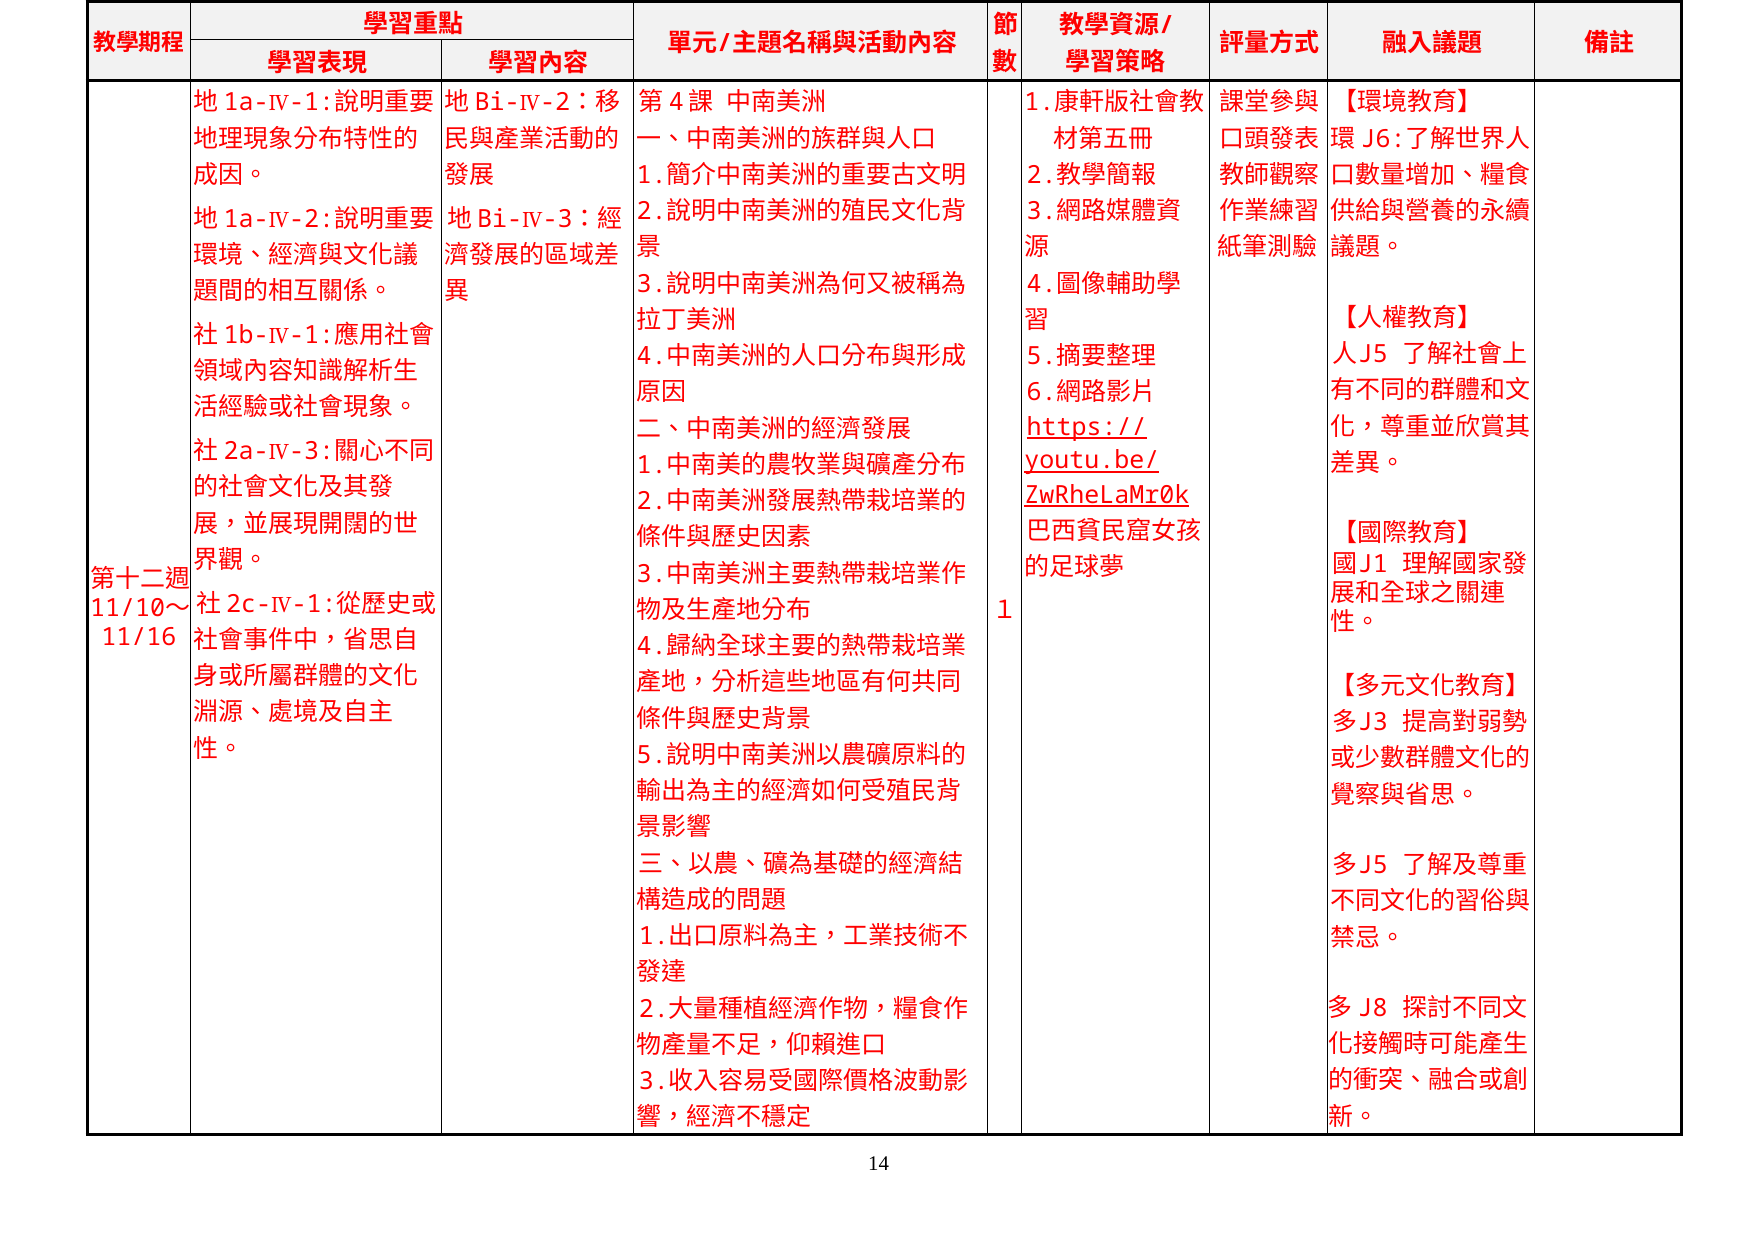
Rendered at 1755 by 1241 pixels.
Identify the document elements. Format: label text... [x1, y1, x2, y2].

table_cell 學習內容 [442, 40, 633, 79]
table_header 單元/主題名稱與活動內容 [634, 3, 987, 79]
table_header 評量方式 [1210, 3, 1327, 79]
table_cell 第十二週 11/10～11/16 [89, 82, 190, 1133]
table_header 備註 [1535, 3, 1680, 79]
table_cell 1.康軒版社會教材第五冊 2.教學簡報 3.網路媒體資源 4.圖像輔助學習 5.摘要整理 6.網路影片 https://youtu.be/ZwRheLaMr0k 巴西貧民窟女孩的足球夢 [1022, 82, 1209, 1133]
table_header 教學資源/ 學習策略 [1022, 3, 1209, 79]
table_header 融入議題 [1328, 3, 1534, 79]
table_header 節數 [988, 3, 1021, 79]
table_cell 學習表現 [191, 40, 441, 79]
table_cell １ [988, 82, 1021, 1133]
table_header 教學期程 [89, 3, 190, 79]
table_cell 地1a-Ⅳ-1:說明重要地理現象分布特性的成因。 地1a-Ⅳ-2:說明重要環境、經濟與文化議題間的相互關係。 社1b-Ⅳ-1:應用社會領域內容知識解析生活經驗或社會現象。 社2a-Ⅳ-3:關心不同的社會文化及其發展，並展現開闊的世界觀。 社2c-Ⅳ-1:從歷史或社會事件中，省思自身或所屬群體的文化淵源、處境及自主性。 [191, 82, 441, 1133]
table_cell 【環境教育】 環J6:了解世界人口數量增加、糧食供給與營養的永續議題。 【人權教育】 人J5 了解社會上有不同的群體和文化，尊重並欣賞其差異。 【國際教育】 國J1 理解國家發展和全球之關連性。 【多元文化教育】 多J3 提高對弱勢或少數群體文化的覺察與省思。 多J5 了解及尊重不同文化的習俗與禁忌。 多J8 探討不同文化接觸時可能產生的衝突、融合或創新。 [1328, 82, 1534, 1133]
table_header 學習重點 [191, 3, 633, 39]
table_cell [1535, 82, 1680, 1133]
table_cell 第4課 中南美洲 一、中南美洲的族群與人口 1.簡介中南美洲的重要古文明2.說明中南美洲的殖民文化背景 3.說明中南美洲為何又被稱為拉丁美洲 4.中南美洲的人口分布與形成原因 二、中南美洲的經濟發展 1.中南美的農牧業與礦產分布 2.中南美洲發展熱帶栽培業的條件與歷史因素 3.中南美洲主要熱帶栽培業作物及生產地分布 4.歸納全球主要的熱帶栽培業產地，分析這些地區有何共同條件與歷史背景 5.說明中南美洲以農礦原料的輸出為主的經濟如何受殖民背景影響 三、以農、礦為基礎的經濟結構造成的問題 1.出口原料為主，工業技術不發達 2.大量種植經濟作物，糧食作物產量不足，仰賴進口 3.收入容易受國際價格波動影響，經濟不穩定 [634, 82, 987, 1133]
table_cell 地Bi-Ⅳ-2：移民與產業活動的發展 地Bi-Ⅳ-3：經濟發展的區域差異 [442, 82, 633, 1133]
table_cell 課堂參與 口頭發表 教師觀察 作業練習 紙筆測驗 [1210, 82, 1327, 1133]
